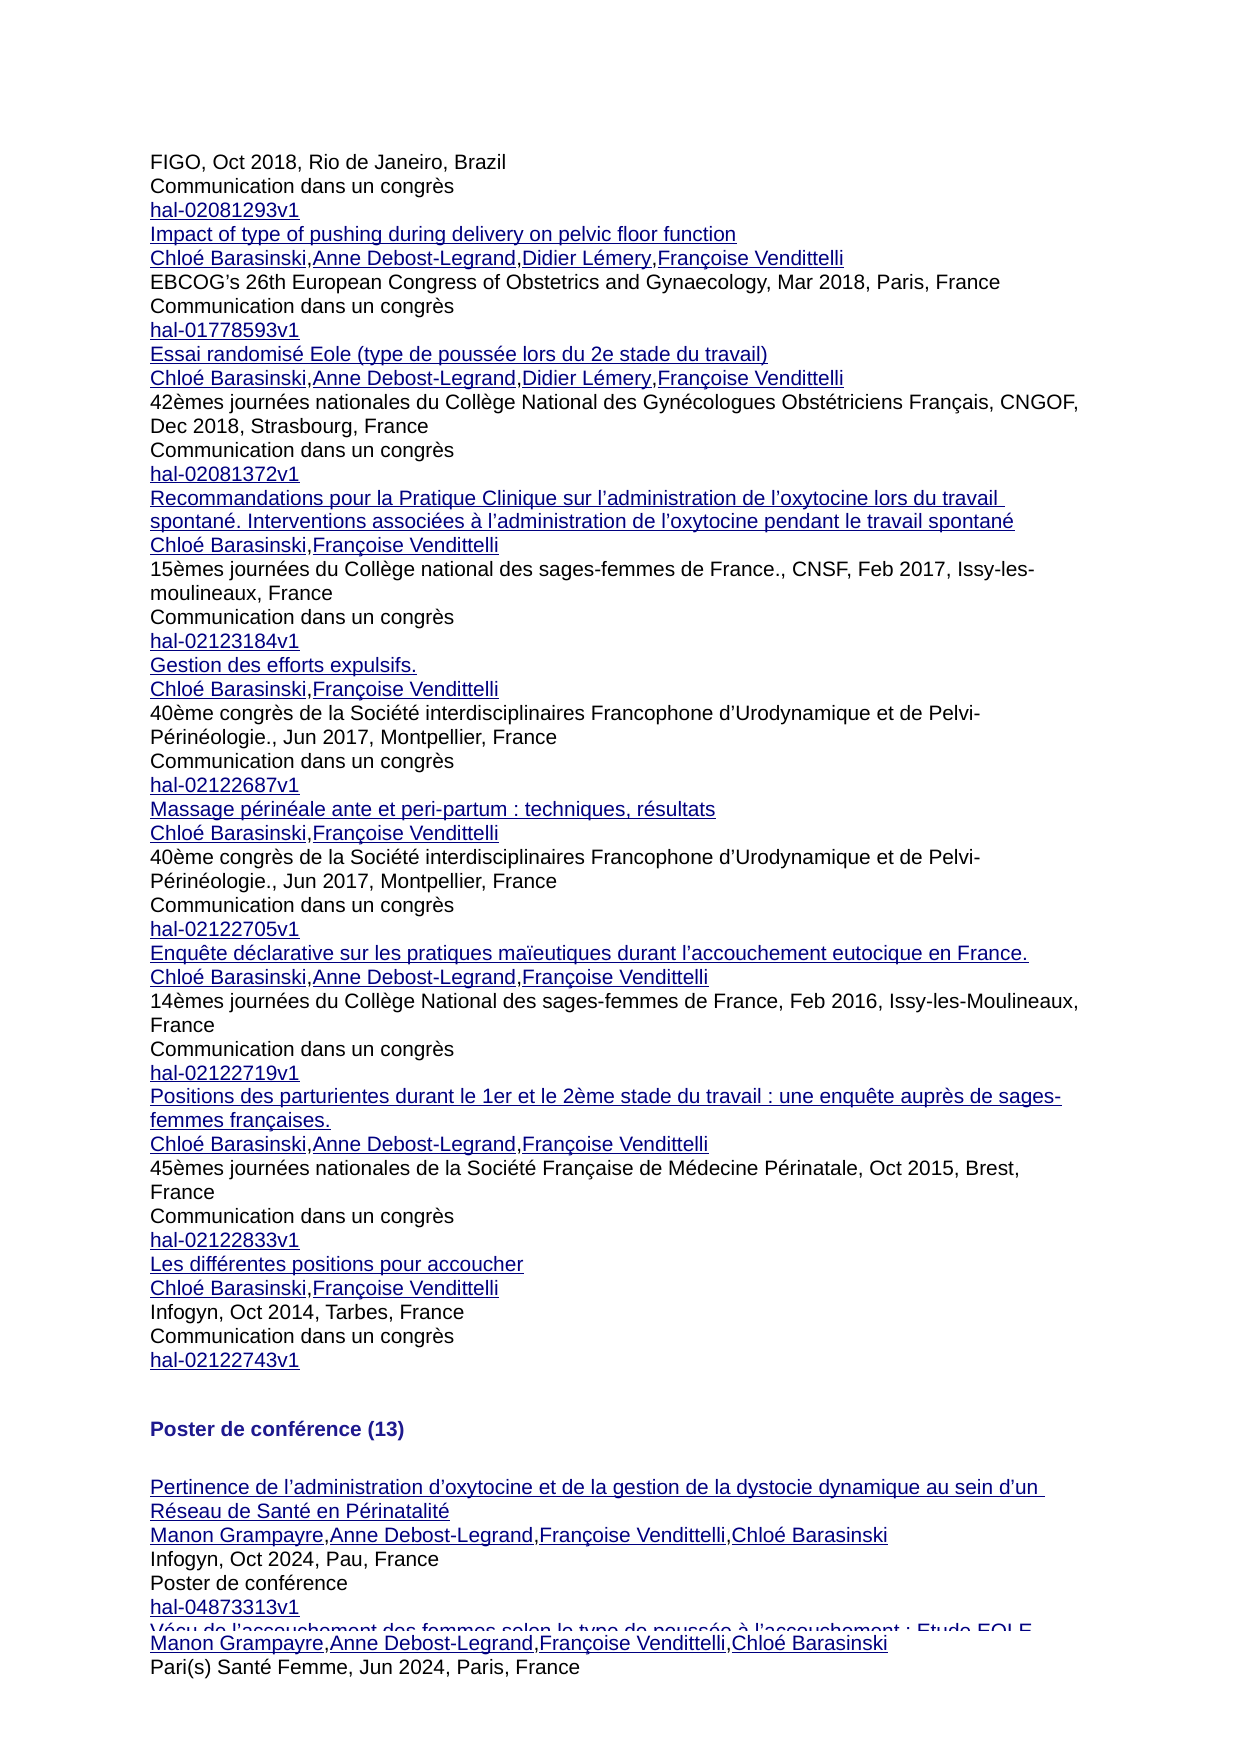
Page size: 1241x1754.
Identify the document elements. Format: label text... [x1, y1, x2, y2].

table_cell Gestion des efforts expulsifs. Chloé Barasinski,Françoise Vendittelli 40ème congrès de la Société interdisciplinaires Francophone d’Urodynamique et de Pelvi-Périnéologie., Jun 2017, Montpellier, France Communication dans un congrès hal-02122687v1 [150, 653, 1090, 797]
table_cell Recommandations pour la Pratique Clinique sur l’administration de l’oxytocine lors du travail spontané. Interventions associées à l’administration de l’oxytocine pendant le travail spontané Chloé Barasinski,Françoise Vendittelli 15èmes journées du Collège national des sages-femmes de France., CNSF, Feb 2017, Issy-les-moulineaux, France Communication dans un congrès hal-02123184v1 [150, 485, 1090, 653]
table_cell Massage périnéale ante et peri-partum : techniques, résultats Chloé Barasinski,Françoise Vendittelli 40ème congrès de la Société interdisciplinaires Francophone d’Urodynamique et de Pelvi-Périnéologie., Jun 2017, Montpellier, France Communication dans un congrès hal-02122705v1 [150, 797, 1090, 941]
table_cell Essai randomisé Eole (type de poussée lors du 2e stade du travail) Chloé Barasinski,Anne Debost-Legrand,Didier Lémery,Françoise Vendittelli 42èmes journées nationales du Collège National des Gynécologues Obstétriciens Français, CNGOF, Dec 2018, Strasbourg, France Communication dans un congrès hal-02081372v1 [150, 342, 1090, 485]
table_cell Impact of type of pushing during delivery on pelvic floor function Chloé Barasinski,Anne Debost-Legrand,Didier Lémery,Françoise Vendittelli EBCOG’s 26th European Congress of Obstetrics and Gynaecology, Mar 2018, Paris, France Communication dans un congrès hal-01778593v1 [150, 222, 1090, 342]
table_cell Vécu de l’accouchement des femmes selon le type de poussée à l’accouchement : Etude EOLE Manon Grampayre,Anne Debost-Legrand,Françoise Vendittelli,Chloé Barasinski Pari(s) Santé Femme, Jun 2024, Paris, France [150, 1619, 1090, 1679]
subtitle Poster de conférence (13) [150, 1417, 1090, 1441]
table_header Pertinence de l’administration d’oxytocine et de la gestion de la dystocie dynamique au sein d’un Réseau de Santé en Périnatalité Manon Grampayre,Anne Debost-Legrand,Françoise Vendittelli,Chloé Barasinski Infogyn, Oct 2024, Pau, France Poster de conférence hal-04873313v1 [150, 1475, 1090, 1619]
table_cell Enquête déclarative sur les pratiques maïeutiques durant l’accouchement eutocique en France. Chloé Barasinski,Anne Debost-Legrand,Françoise Vendittelli 14èmes journées du Collège National des sages-femmes de France, Feb 2016, Issy-les-Moulineaux, France Communication dans un congrès hal-02122719v1 [150, 941, 1090, 1084]
table_cell Les différentes positions pour accoucher Chloé Barasinski,Françoise Vendittelli Infogyn, Oct 2014, Tarbes, France Communication dans un congrès hal-02122743v1 [150, 1252, 1090, 1372]
table_cell Positions des parturientes durant le 1er et le 2ème stade du travail : une enquête auprès de sages-femmes françaises. Chloé Barasinski,Anne Debost-Legrand,Françoise Vendittelli 45èmes journées nationales de la Société Française de Médecine Périnatale, Oct 2015, Brest, France Communication dans un congrès hal-02122833v1 [150, 1084, 1090, 1252]
table_cell FIGO, Oct 2018, Rio de Janeiro, Brazil Communication dans un congrès hal-02081293v1 [150, 150, 1090, 222]
